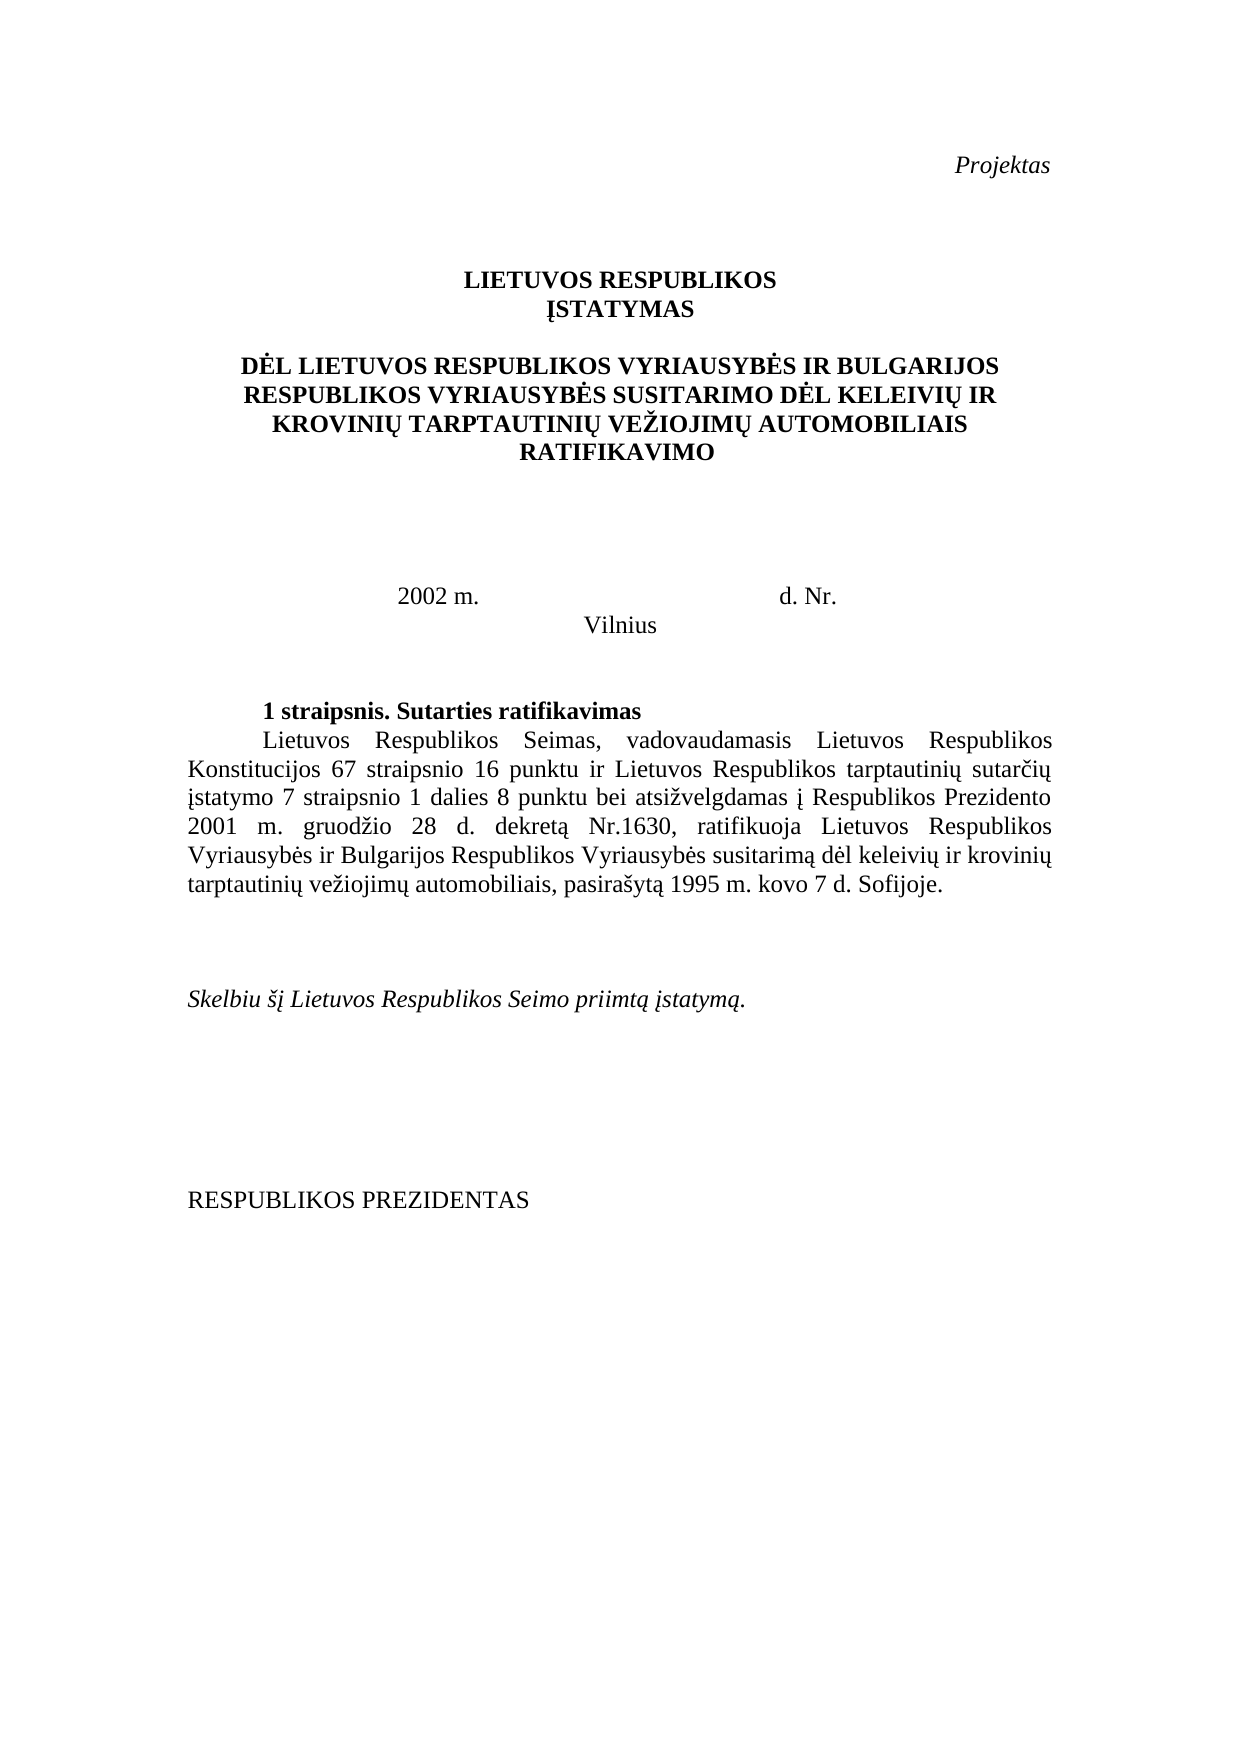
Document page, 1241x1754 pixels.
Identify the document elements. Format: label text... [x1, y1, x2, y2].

text LIETUVOS RESPUBLIKOS [187, 265, 1053, 294]
text Skelbiu šį Lietuvos Respublikos Seimo priimtą įstatymą. [187, 984, 1053, 1012]
text DĖL LIETUVOS RESPUBLIKOS VYRIAUSYBĖS IR BULGARIJOS RESPUBLIKOS VYRIAUSYBĖS SUSITARIMO DĖL KELEIVIŲ IR KROVINIŲ TARPTAUTINIŲ VEŽIOJIMŲ AUTOMOBILIAIS RATIFIKAVIMO [187, 351, 1053, 466]
text ĮSTATYMAS [187, 294, 1053, 322]
text 2002 m. d. Nr. [187, 581, 1053, 610]
text Lietuvos Respublikos Seimas, vadovaudamasis Lietuvos Respublikos Konstitucijos 67 straipsnio 16 punktu ir Lietuvos Respublikos tarptautinių sutarčių įstatymo 7 straipsnio 1 dalies 8 punktu bei atsižvelgdamas į Respublikos Prezidento 2001 m. gruodžio 28 d. dekretą Nr.1630, ratifikuoja Lietuvos Respublikos Vyriausybės ir Bulgarijos Respublikos Vyriausybės susitarimą dėl keleivių ir krovinių tarptautinių vežiojimų automobiliais, pasirašytą 1995 m. kovo 7 d. Sofijoje. [187, 725, 1053, 897]
text 1 straipsnis. Sutarties ratifikavimas [187, 696, 1053, 725]
text Projektas [187, 150, 1053, 179]
text Vilnius [187, 610, 1053, 639]
text RESPUBLIKOS PREZIDENTAS [187, 1185, 1053, 1214]
